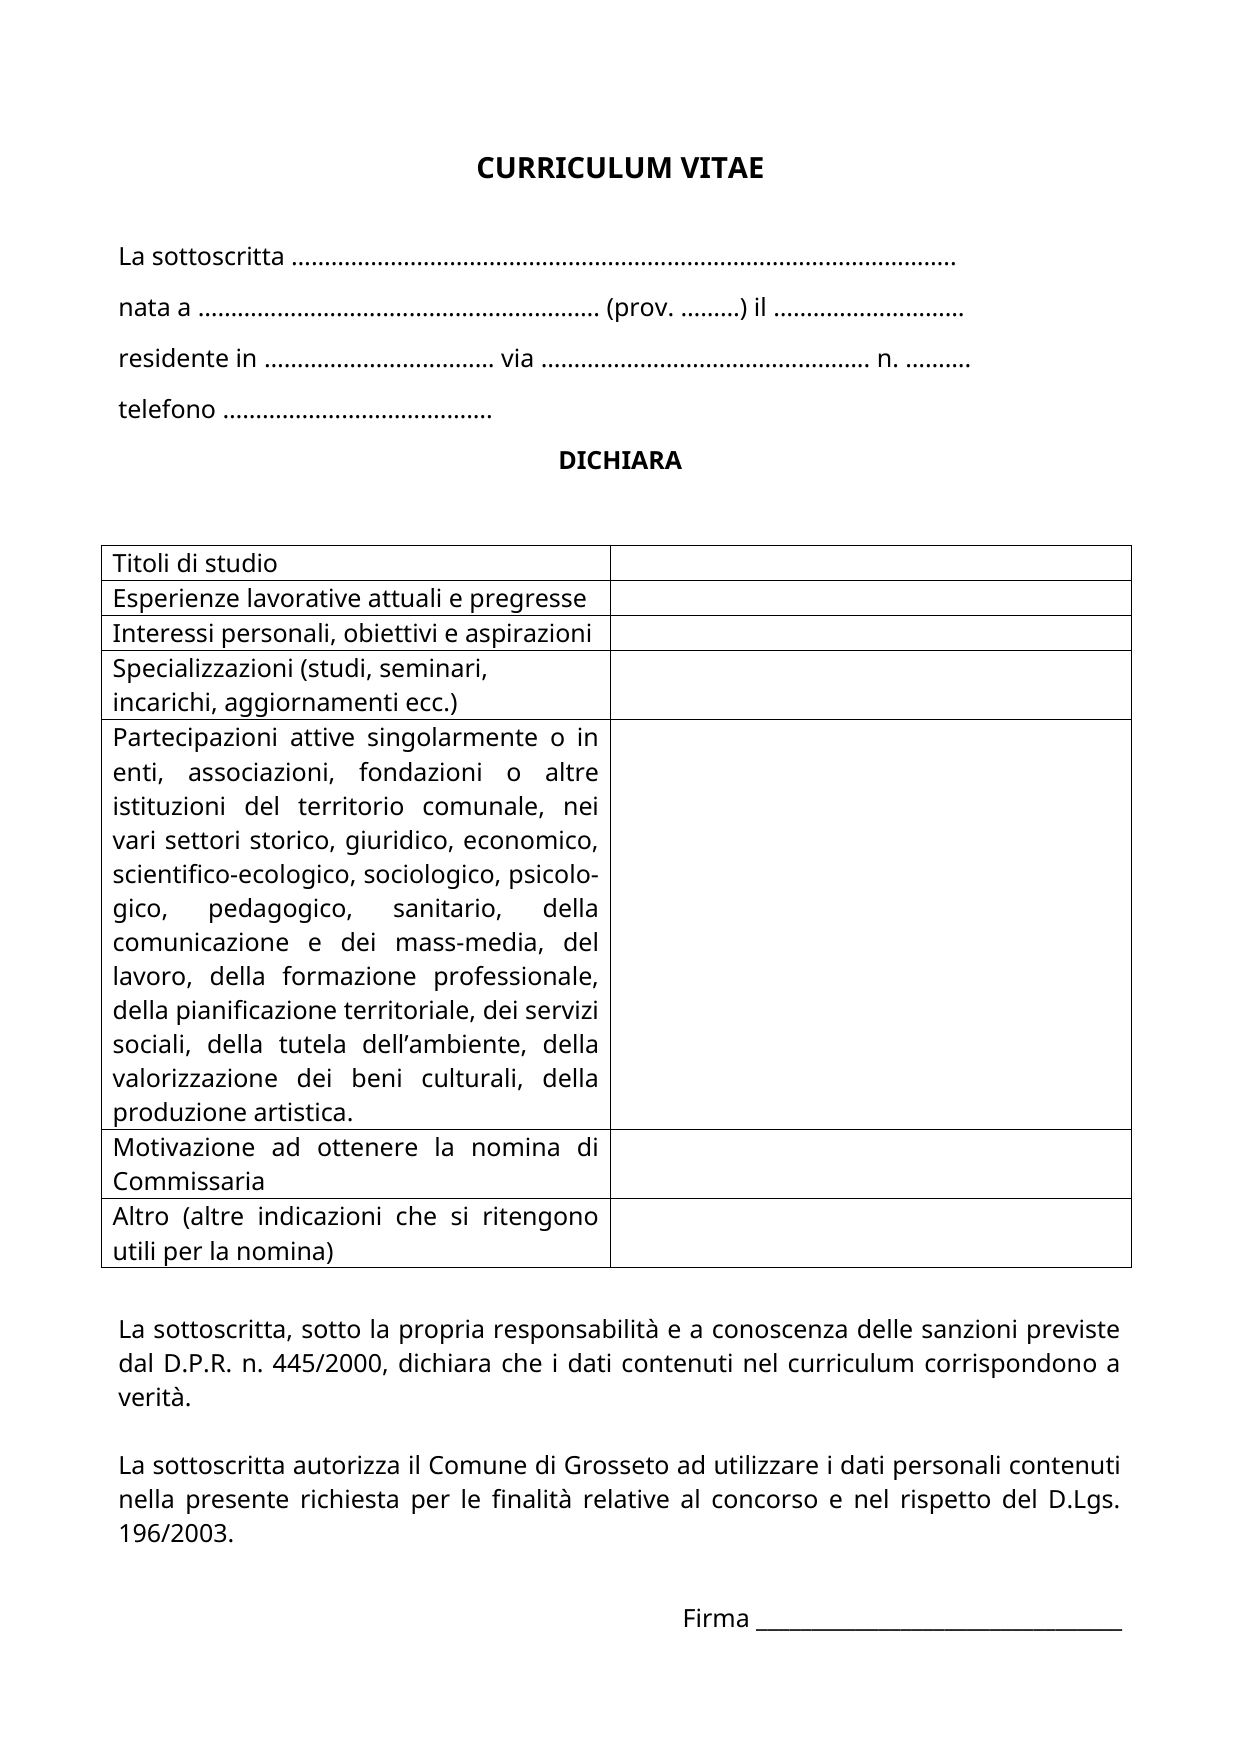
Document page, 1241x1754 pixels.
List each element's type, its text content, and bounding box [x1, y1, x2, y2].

table_cell Specializzazioni (studi, seminari, incarichi, aggiornamenti ecc.) [102, 651, 610, 719]
text Firma _________________________________ [118, 1601, 1122, 1635]
text La sottoscritta ……………………………………………………………………………………….. [118, 238, 1122, 272]
table_cell [611, 1130, 1131, 1198]
table_cell [611, 616, 1131, 650]
text dichiara [118, 442, 1122, 477]
table_cell Altro (altre indicazioni che si ritengono utili per la nomina) [102, 1199, 610, 1267]
table_cell [611, 581, 1131, 615]
text Curriculum vitae [118, 148, 1122, 187]
table_cell Motivazione ad ottenere la nomina di Commissaria [102, 1130, 610, 1198]
text nata a ………………………..…….……………………. (prov. ………) il ……..………………… [118, 289, 1122, 323]
text La sottoscritta autorizza il Comune di Grosseto ad utilizzare i dati personali contenuti nella presente richiesta per le finalità relative al concorso e nel rispetto del D.Lgs. 196/2003. [118, 1448, 1122, 1550]
table_cell Esperienze lavorative attuali e pregresse [102, 581, 610, 615]
table_cell Partecipazioni attive singolarmente o in enti, associazioni, fondazioni o altre istituzioni del territorio comunale, nei vari settori storico, giuridico, economico, scientifico-ecologico, sociologico, psicolo-gico, pedagogico, sanitario, della comunicazione e dei mass-media, del lavoro, della formazione professionale, della pianificazione territoriale, dei servizi sociali, della tutela dell’ambiente, della valorizzazione dei beni culturali, della produzione artistica. [102, 720, 610, 1129]
table_cell [611, 651, 1131, 719]
table_cell [611, 720, 1131, 1129]
table_header [611, 546, 1131, 580]
table_cell Interessi personali, obiettivi e aspirazioni [102, 616, 610, 650]
table_cell [611, 1199, 1131, 1267]
text residente in …………………………..… via ………………………………………….. n. ………. [118, 340, 1122, 374]
text La sottoscritta, sotto la propria responsabilità e a conoscenza delle sanzioni previste dal D.P.R. n. 445/2000, dichiara che i dati contenuti nel curriculum corrispondono a verità. [118, 1311, 1122, 1413]
text telefono …………………………….……. [118, 391, 1122, 426]
table_header Titoli di studio [102, 546, 610, 580]
